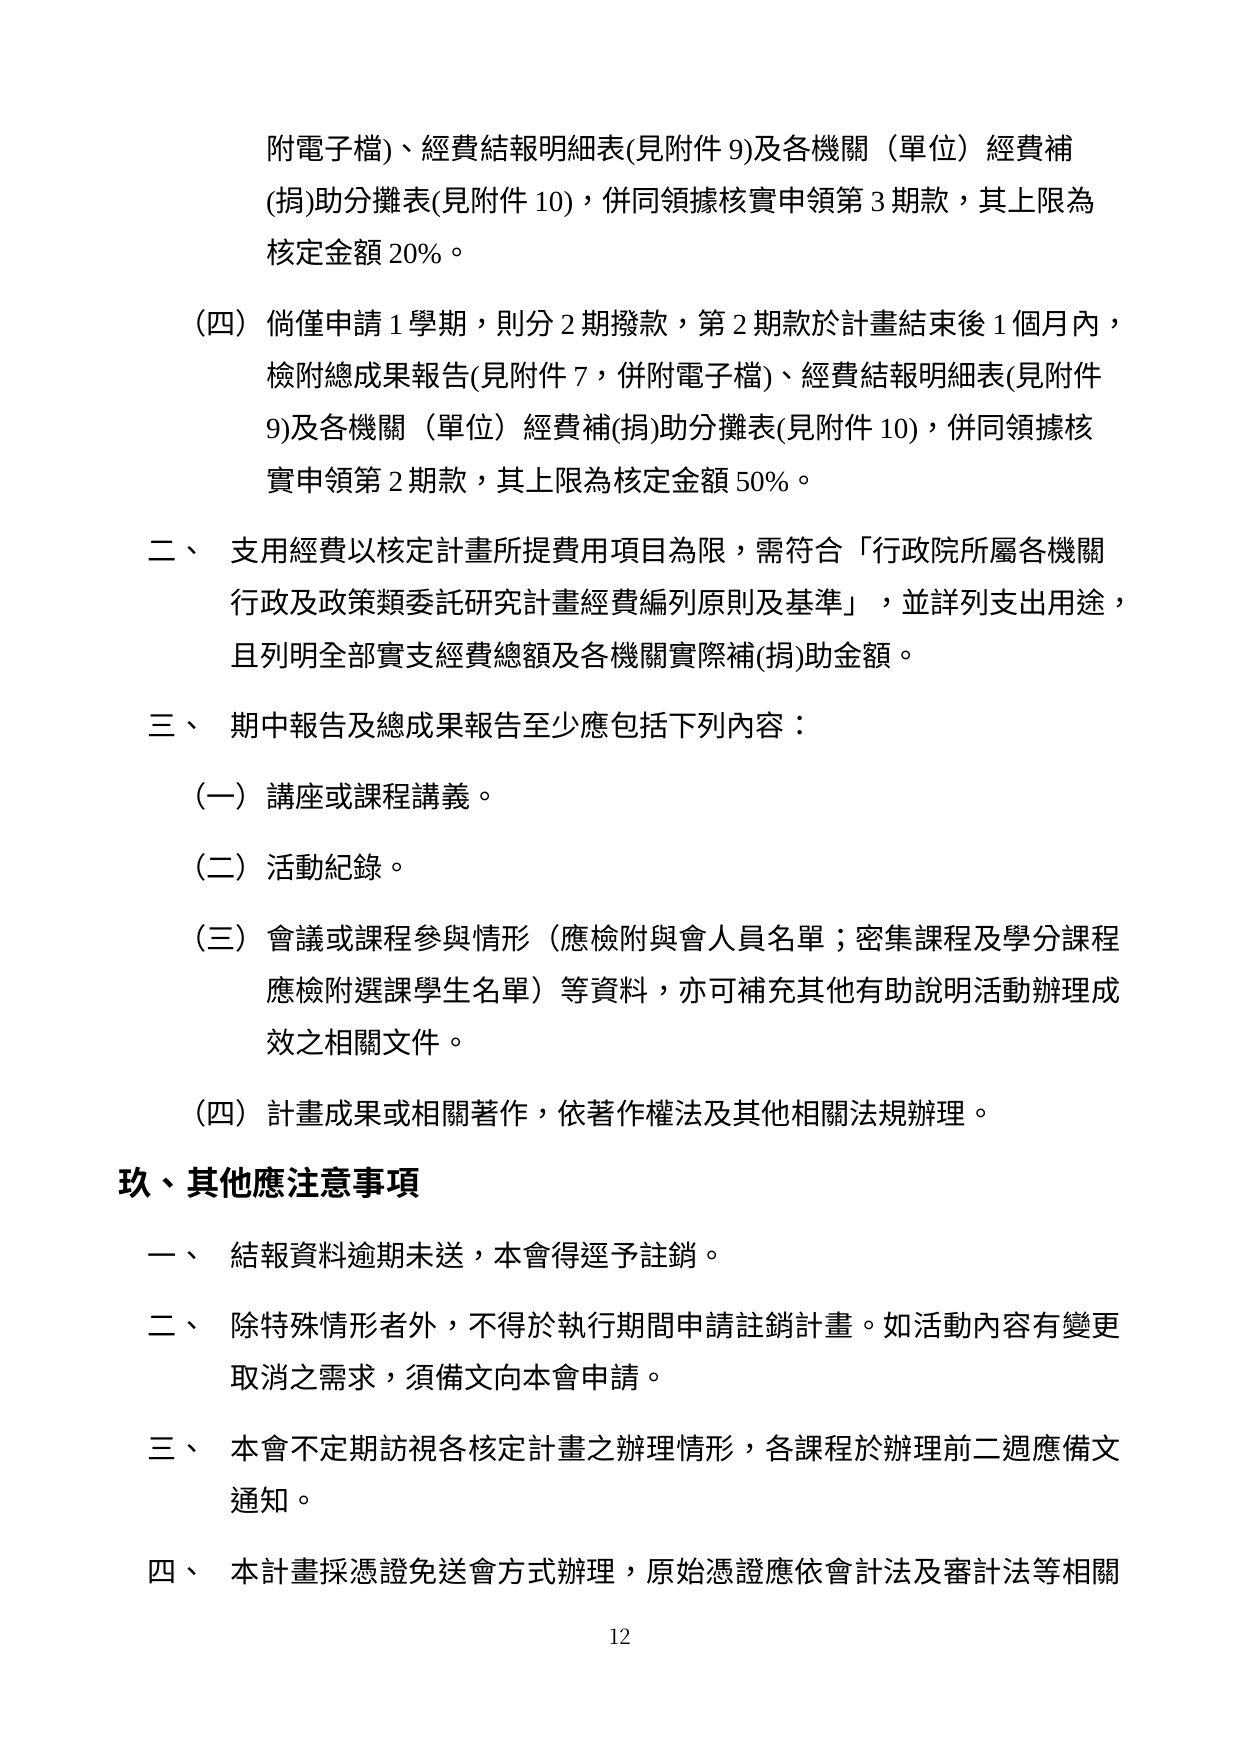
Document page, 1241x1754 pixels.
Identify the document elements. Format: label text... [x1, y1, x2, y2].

list 附電子檔)、經費結報明細表(見附件9)及各機關（單位）經費補(捐)助分攤表(見附件10)，併同領據核實申領第3期款，其上限為核定金額20%。 [177, 118, 1122, 274]
subtitle 本會不定期訪視各核定計畫之辦理情形，各課程於辦理前二週應備文通知。 [148, 1418, 1122, 1522]
subtitle 活動紀錄。 [177, 837, 1122, 889]
subtitle 除特殊情形者外，不得於執行期間申請註銷計畫。如活動內容有變更、取消之需求，須備文向本會申請。 [148, 1295, 1122, 1399]
list 倘僅申請1學期，則分2期撥款，第2期款於計畫結束後1個月內，檢附總成果報告(見附件7，併附電子檔)、經費結報明細表(見附件9)及各機關（單位）經費補(捐)助分攤表(見附件10)，併同領據核實申領第2期款，其上限為核定金額50%。 [177, 293, 1122, 501]
subtitle 本計畫採憑證免送會方式辦理，原始憑證應依會計法及審計法等相關 [148, 1541, 1122, 1593]
list 期中報告及總成果報告至少應包括下列內容： [148, 695, 1122, 747]
subtitle 會議或課程參與情形（應檢附與會人員名單；密集課程及學分課程應檢附選課學生名單）等資料，亦可補充其他有助說明活動辦理成效之相關文件。 [177, 908, 1122, 1064]
subtitle 其他應注意事項 [118, 1153, 1122, 1206]
list 支用經費以核定計畫所提費用項目為限，需符合「行政院所屬各機關行政及政策類委託研究計畫經費編列原則及基準」，並詳列支出用途，且列明全部實支經費總額及各機關實際補(捐)助金額。 [148, 520, 1122, 676]
subtitle 計畫成果或相關著作，依著作權法及其他相關法規辦理。 [177, 1083, 1122, 1135]
subtitle 講座或課程講義。 [177, 766, 1122, 818]
subtitle 結報資料逾期未送，本會得逕予註銷。 [148, 1224, 1122, 1276]
